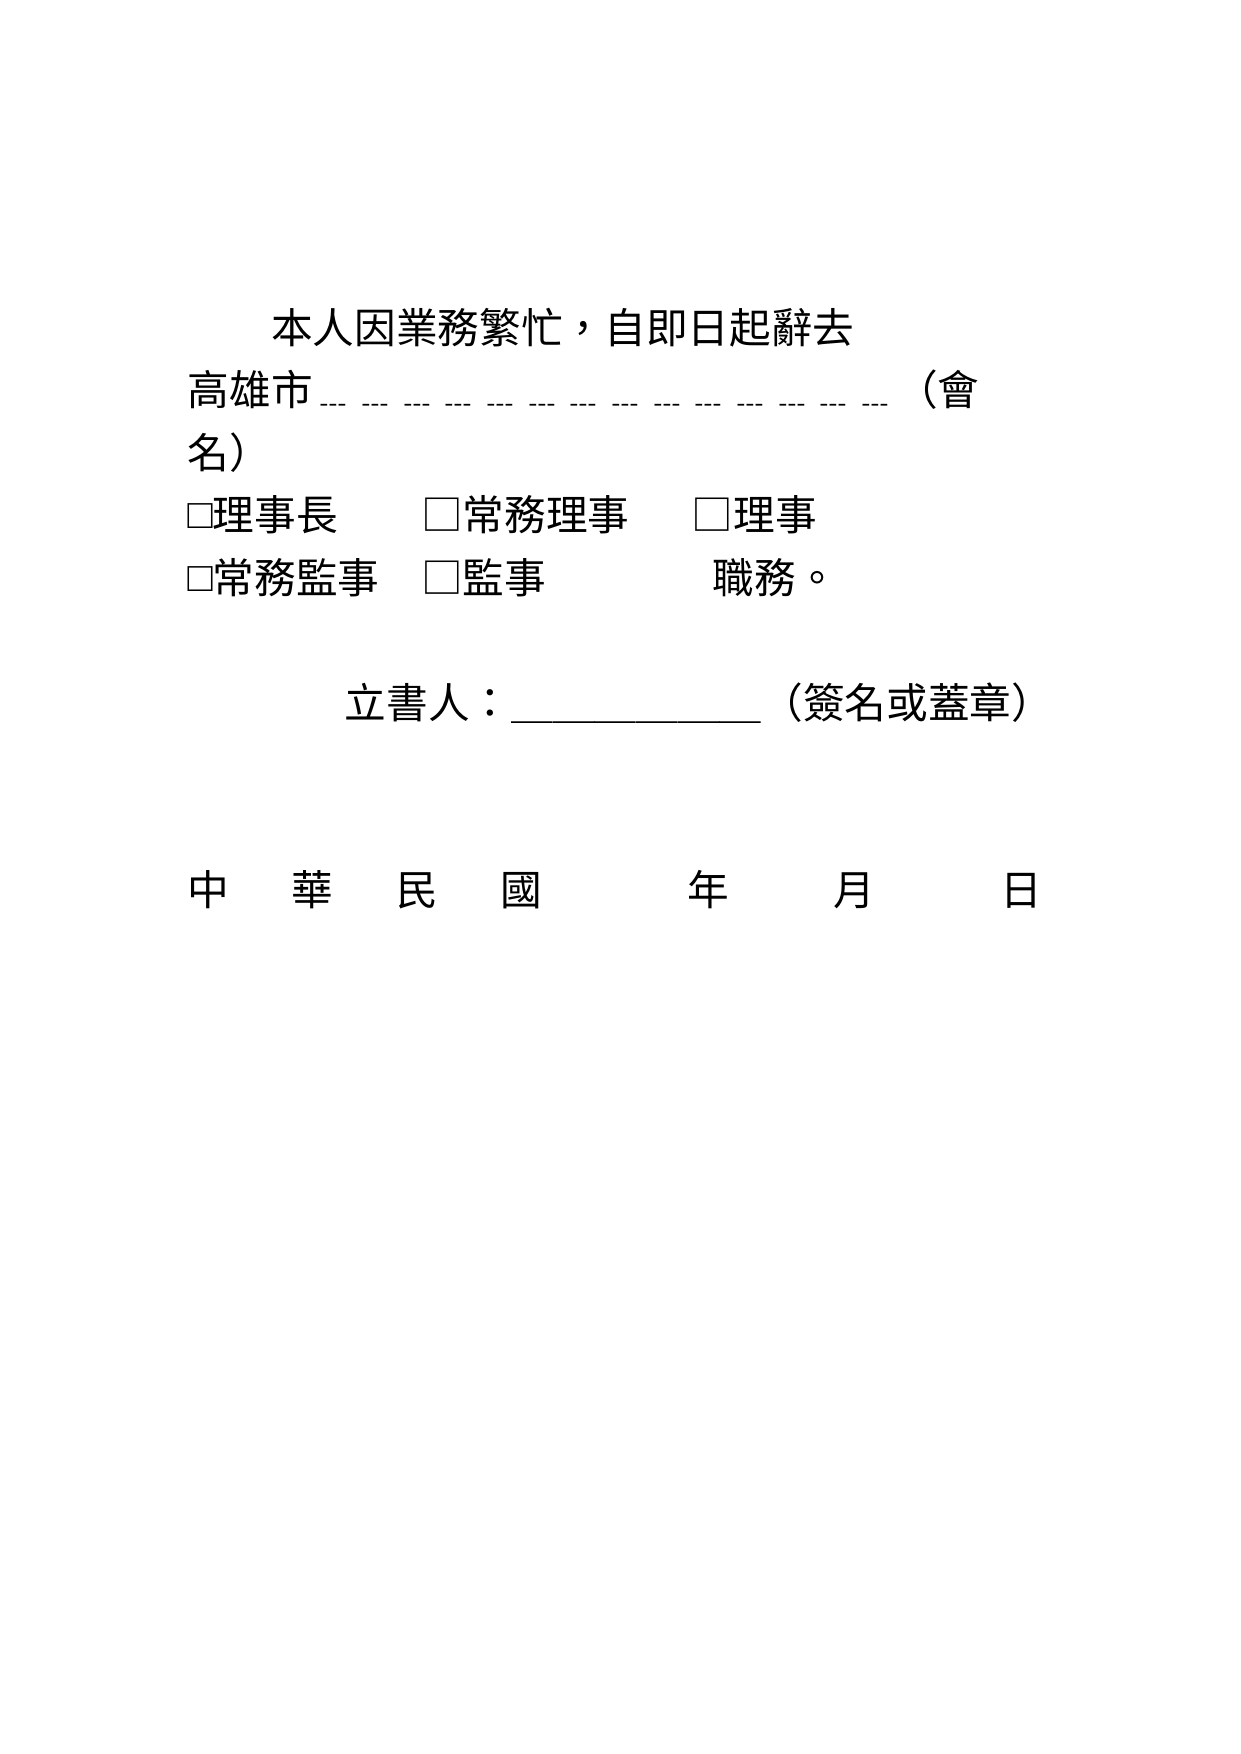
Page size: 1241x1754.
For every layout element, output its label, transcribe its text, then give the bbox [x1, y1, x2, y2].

text 中 華 民 國 年 月 日 [187, 846, 1053, 908]
text 本人因業務繁忙，自即日起辭去 [187, 283, 1053, 346]
text □理事長 □常務理事 □理事 [187, 471, 1053, 533]
text 立書人：＿＿＿＿＿＿（簽名或蓋章） [187, 658, 1053, 721]
text 高雄市﹍﹍﹍﹍﹍﹍﹍﹍﹍﹍﹍﹍﹍﹍（會名） [187, 346, 1053, 471]
text □常務監事 □監事 職務。 [187, 533, 1053, 596]
